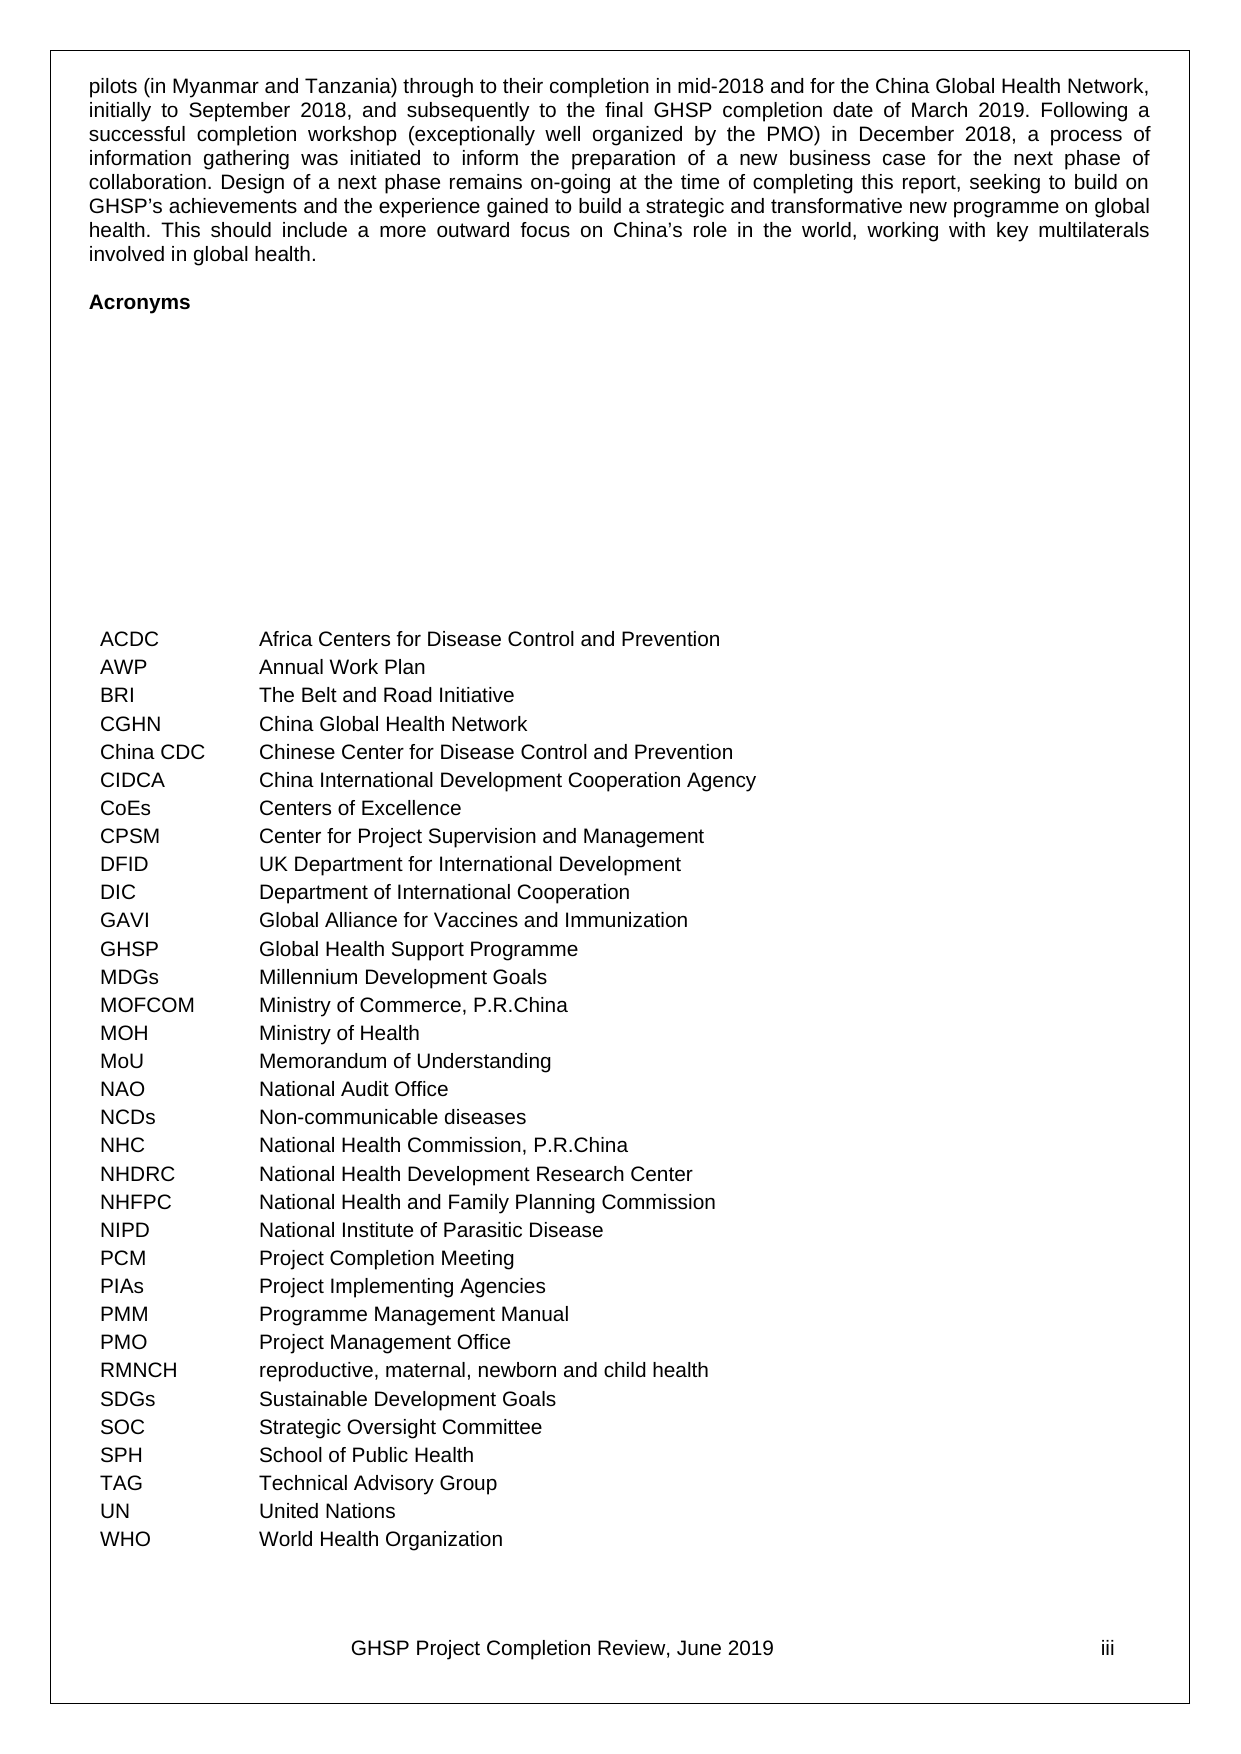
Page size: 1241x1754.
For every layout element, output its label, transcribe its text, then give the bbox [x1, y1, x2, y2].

table_cell NAO [89, 1075, 248, 1103]
table_cell Annual Work Plan [248, 653, 794, 681]
table_cell SDGs [89, 1384, 248, 1412]
table_cell China International Development Cooperation Agency [248, 766, 794, 794]
table_cell United Nations [248, 1497, 794, 1525]
table_cell Sustainable Development Goals [248, 1384, 794, 1412]
table_cell GAVI [89, 906, 248, 934]
table_cell PCM [89, 1244, 248, 1272]
table_cell China Global Health Network [248, 709, 794, 737]
table_cell School of Public Health [248, 1441, 794, 1469]
table_cell Ministry of Health [248, 1019, 794, 1047]
table_cell Chinese Center for Disease Control and Prevention [248, 738, 794, 766]
table_cell National Health and Family Planning Commission [248, 1188, 794, 1216]
table_cell Technical Advisory Group [248, 1469, 794, 1497]
table_header ACDC [89, 625, 248, 653]
text pilots (in Myanmar and Tanzania) through to their completion in mid-2018 and for the China Global Health Network, initially to September 2018, and subsequently to the final GHSP completion date of March 2019. Following a successful completion workshop (exceptionally well organized by the PMO) in December 2018, a process of information gathering was initiated to inform the preparation of a new business case for the next phase of collaboration. Design of a next phase remains on-going at the time of completing this report, seeking to build on GHSP’s achievements and the experience gained to build a strategic and transformative new programme on global health. This should include a more outward focus on China’s role in the world, working with key multilaterals involved in global health. [89, 74, 1152, 266]
table_cell CPSM [89, 822, 248, 850]
table_cell National Audit Office [248, 1075, 794, 1103]
table_header Africa Centers for Disease Control and Prevention [248, 625, 794, 653]
table_cell Center for Project Supervision and Management [248, 822, 794, 850]
table_cell Memorandum of Understanding [248, 1047, 794, 1075]
table_cell National Health Commission, P.R.China [248, 1131, 794, 1159]
table_cell AWP [89, 653, 248, 681]
table_cell Centers of Excellence [248, 794, 794, 822]
table_cell China CDC [89, 738, 248, 766]
table_cell WHO [89, 1525, 248, 1553]
table_cell Programme Management Manual [248, 1300, 794, 1328]
table_cell NHFPC [89, 1188, 248, 1216]
table_cell Department of International Cooperation [248, 878, 794, 906]
table_cell MOFCOM [89, 991, 248, 1019]
table_cell MOH [89, 1019, 248, 1047]
table_cell Project Management Office [248, 1328, 794, 1356]
table_cell Project Completion Meeting [248, 1244, 794, 1272]
table_cell BRI [89, 681, 248, 709]
table_cell NIPD [89, 1216, 248, 1244]
table_cell The Belt and Road Initiative [248, 681, 794, 709]
table_cell PMO [89, 1328, 248, 1356]
table_cell SOC [89, 1413, 248, 1441]
table_cell CIDCA [89, 766, 248, 794]
table_cell DIC [89, 878, 248, 906]
table_cell NCDs [89, 1103, 248, 1131]
table_cell Project Implementing Agencies [248, 1272, 794, 1300]
table_cell NHDRC [89, 1159, 248, 1187]
text Acronyms [89, 289, 1152, 313]
table_cell RMNCH [89, 1356, 248, 1384]
table_cell GHSP [89, 934, 248, 962]
table_cell NHC [89, 1131, 248, 1159]
table_cell National Health Development Research Center [248, 1159, 794, 1187]
table_cell SPH [89, 1441, 248, 1469]
table_cell National Institute of Parasitic Disease [248, 1216, 794, 1244]
table_cell MDGs [89, 963, 248, 991]
table_cell Non-communicable diseases [248, 1103, 794, 1131]
table_cell PMM [89, 1300, 248, 1328]
table_cell UK Department for International Development [248, 850, 794, 878]
table_cell Strategic Oversight Committee [248, 1413, 794, 1441]
table_cell PIAs [89, 1272, 248, 1300]
table_cell TAG [89, 1469, 248, 1497]
table_cell Ministry of Commerce, P.R.China [248, 991, 794, 1019]
table_cell Global Health Support Programme [248, 934, 794, 962]
table_cell DFID [89, 850, 248, 878]
table_cell reproductive, maternal, newborn and child health [248, 1356, 794, 1384]
table_cell MoU [89, 1047, 248, 1075]
table_cell World Health Organization [248, 1525, 794, 1553]
table_cell CGHN [89, 709, 248, 737]
table_cell UN [89, 1497, 248, 1525]
table_cell Millennium Development Goals [248, 963, 794, 991]
table_cell CoEs [89, 794, 248, 822]
table_cell Global Alliance for Vaccines and Immunization [248, 906, 794, 934]
